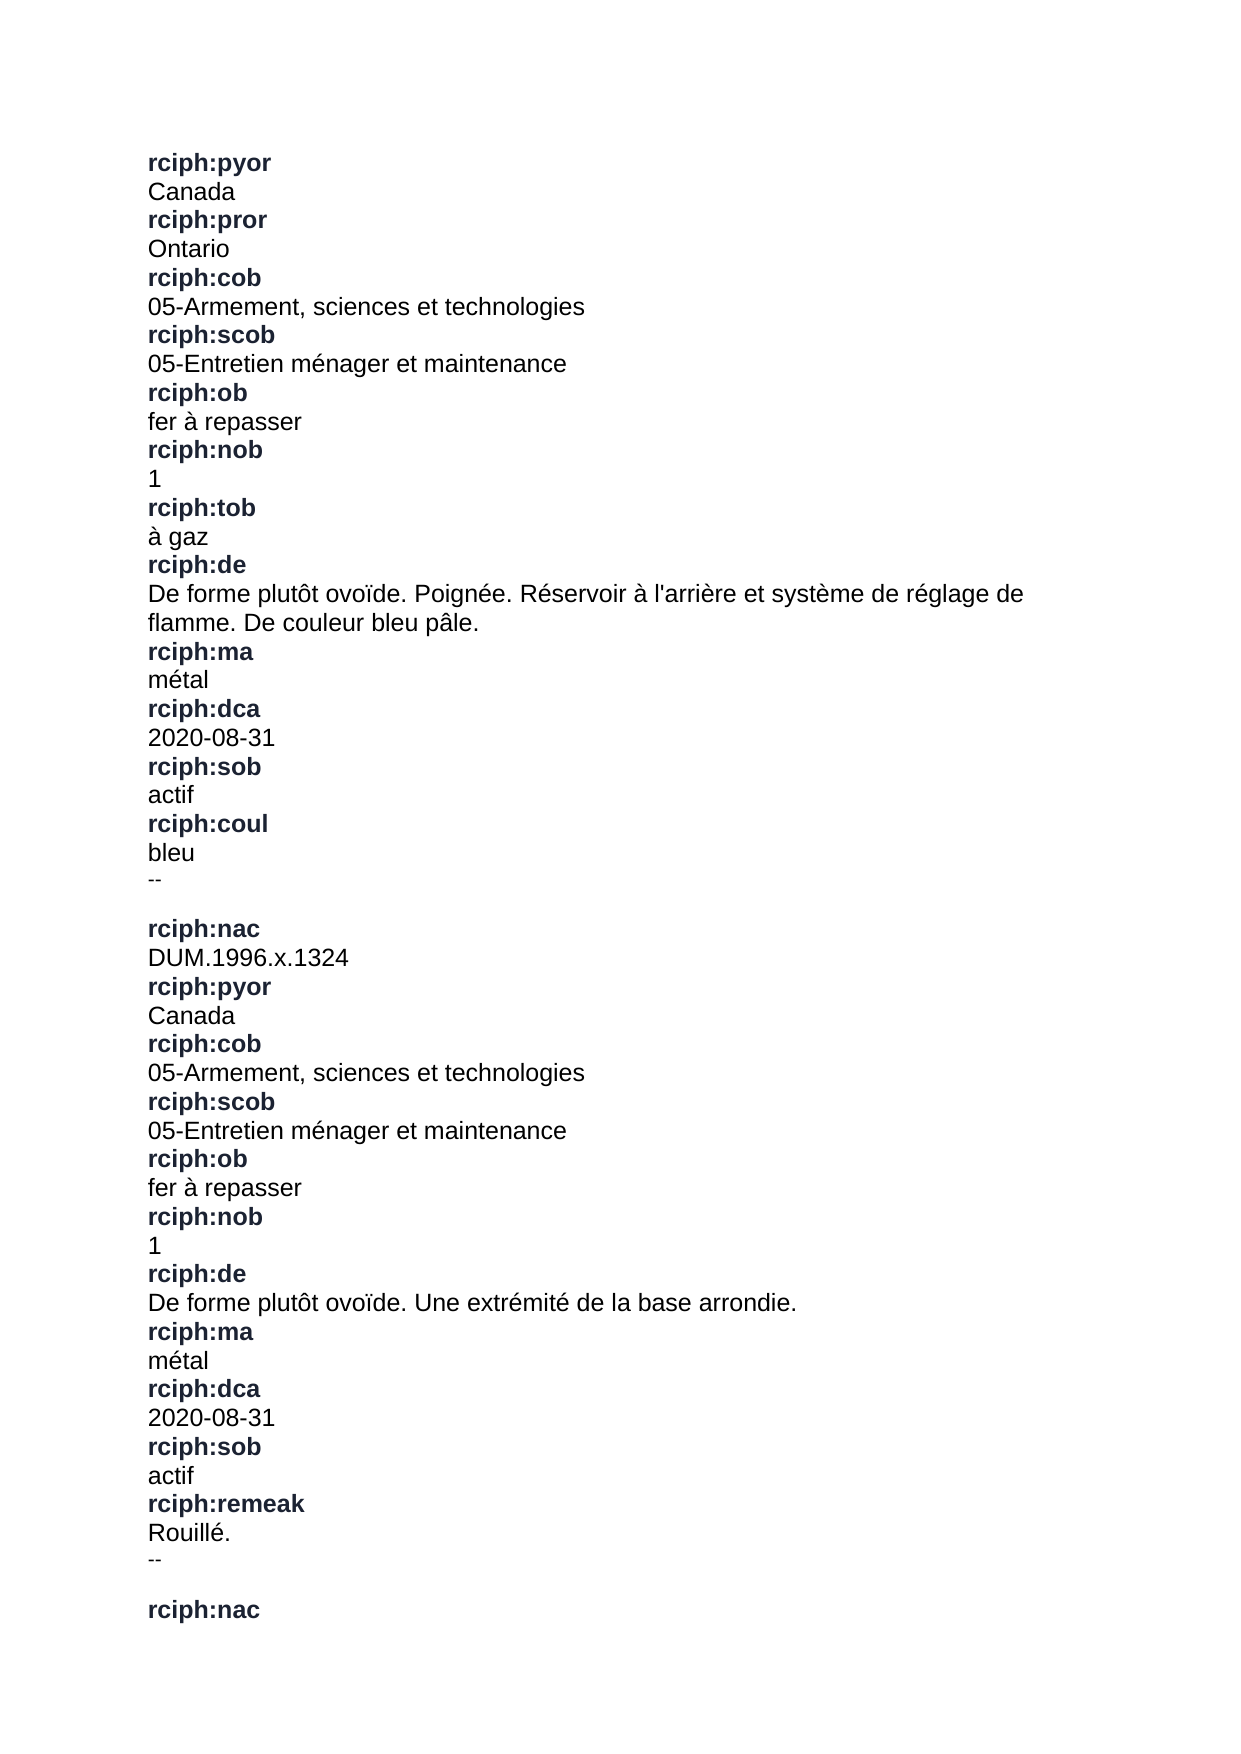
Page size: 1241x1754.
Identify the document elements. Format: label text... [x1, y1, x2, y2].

text rciph:ob [148, 378, 1092, 406]
text Canada [148, 1001, 1092, 1029]
text 05-Entretien ménager et maintenance [148, 349, 1092, 378]
text Ontario [148, 234, 1092, 263]
text à gaz [148, 521, 1092, 550]
text 2020-08-31 [148, 1403, 1092, 1432]
text rciph:pyor [148, 972, 1092, 1001]
text Canada [148, 176, 1092, 205]
text rciph:ob [148, 1144, 1092, 1173]
text -- [148, 1547, 1092, 1571]
text rciph:de [148, 1259, 1092, 1288]
text actif [148, 1461, 1092, 1489]
text rciph:nac [148, 1595, 1092, 1623]
text rciph:nac [148, 914, 1092, 943]
text rciph:sob [148, 751, 1092, 780]
text rciph:remeak [148, 1489, 1092, 1518]
text Rouillé. [148, 1518, 1092, 1547]
text rciph:cob [148, 263, 1092, 291]
text rciph:sob [148, 1432, 1092, 1461]
text bleu [148, 838, 1092, 866]
text DUM.1996.x.1324 [148, 943, 1092, 972]
text rciph:tob [148, 493, 1092, 521]
text fer à repasser [148, 1173, 1092, 1202]
text rciph:cob [148, 1029, 1092, 1058]
text rciph:nob [148, 435, 1092, 464]
text rciph:dca [148, 1374, 1092, 1403]
text 1 [148, 464, 1092, 493]
text 05-Armement, sciences et technologies [148, 291, 1092, 320]
text rciph:scob [148, 320, 1092, 349]
text métal [148, 665, 1092, 694]
text 05-Entretien ménager et maintenance [148, 1116, 1092, 1144]
text De forme plutôt ovoïde. Poignée. Réservoir à l'arrière et système de réglage de flamme. De couleur bleu pâle. [148, 579, 1092, 636]
text rciph:pror [148, 205, 1092, 234]
text rciph:de [148, 550, 1092, 579]
text rciph:ma [148, 636, 1092, 665]
text métal [148, 1346, 1092, 1374]
text 05-Armement, sciences et technologies [148, 1058, 1092, 1087]
text De forme plutôt ovoïde. Une extrémité de la base arrondie. [148, 1288, 1092, 1317]
text rciph:coul [148, 809, 1092, 838]
text actif [148, 780, 1092, 809]
text 1 [148, 1231, 1092, 1259]
text -- [148, 866, 1092, 890]
text rciph:dca [148, 694, 1092, 723]
text rciph:pyor [148, 148, 1092, 176]
text rciph:scob [148, 1087, 1092, 1116]
text rciph:nob [148, 1202, 1092, 1231]
text rciph:ma [148, 1317, 1092, 1346]
text fer à repasser [148, 406, 1092, 435]
text 2020-08-31 [148, 723, 1092, 751]
